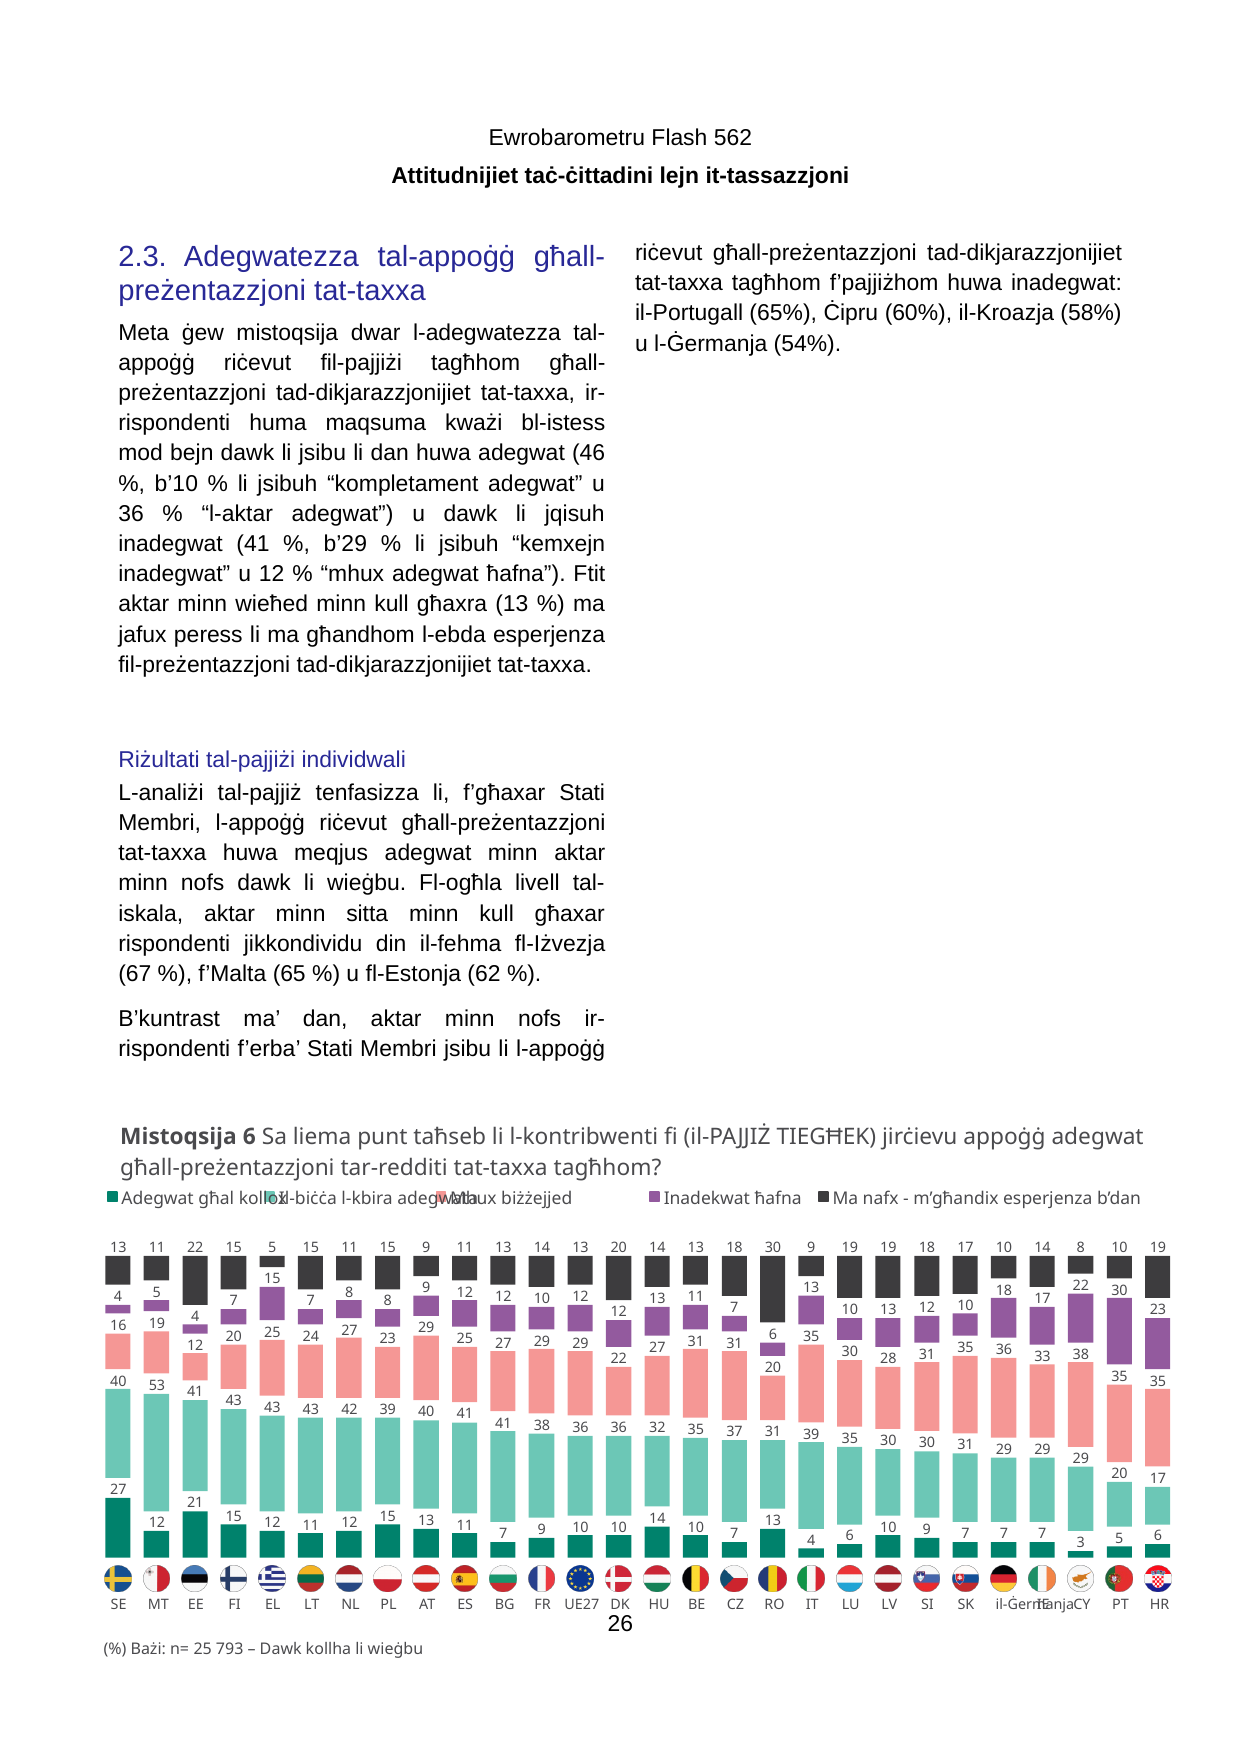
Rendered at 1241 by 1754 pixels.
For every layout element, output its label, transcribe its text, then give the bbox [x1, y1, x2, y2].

picture [1028, 1565, 1056, 1592]
picture [104, 1565, 132, 1592]
picture [1105, 1565, 1133, 1592]
picture [643, 1565, 671, 1592]
picture [143, 1565, 170, 1592]
text Riżultati tal-pajjiżi individwali [118, 746, 605, 773]
picture [913, 1565, 940, 1592]
picture [952, 1565, 979, 1592]
subtitle 2.3. Adegwatezza tal-appoġġ għall-preżentazzjoni tat-taxxa [118, 239, 605, 306]
picture [720, 1565, 748, 1592]
picture [758, 1565, 787, 1592]
picture [528, 1565, 555, 1592]
text L-analiżi tal-pajjiż tenfasizza li, f’għaxar Stati Membri, l-appoġġ riċevut għall-preżentazzjoni tat-taxxa huwa meqjus adegwat minn aktar minn nofs dawk li wieġbu. Fl-ogħla livell tal-iskala, aktar minn sitta minn kull għaxar rispondenti jikkondividu din il-fehma fl-Iżvezja (67 %), f’Malta (65 %) u fl-Estonja (62 %). [118, 779, 605, 986]
picture [373, 1565, 402, 1592]
picture [990, 1565, 1017, 1592]
picture [258, 1565, 286, 1592]
picture [1067, 1565, 1094, 1592]
picture [489, 1565, 517, 1592]
picture [874, 1565, 902, 1592]
picture [566, 1565, 594, 1592]
picture [220, 1565, 247, 1592]
picture [836, 1565, 863, 1592]
text Meta ġew mistoqsija dwar l-adegwatezza tal-appoġġ riċevut fil-pajjiżi tagħhom għall-preżentazzjoni tad-dikjarazzjonijiet tat-taxxa, ir-rispondenti huma maqsuma kważi bl-istess mod bejn dawk li jsibu li dan huwa adegwat (46 %, b’10 % li jsibuh “kompletament adegwat” u 36 % “l-aktar adegwat”) u dawk li jqisuh inadegwat (41 %, b’29 % li jsibuh “kemxejn inadegwat” u 12 % “mhux adegwat ħafna”). Ftit aktar minn wieħed minn kull għaxra (13 %) ma jafux peress li ma għandhom l-ebda esperjenza fil-preżentazzjoni tad-dikjarazzjonijiet tat-taxxa. [118, 318, 605, 677]
picture [335, 1565, 363, 1592]
picture [1144, 1565, 1172, 1592]
picture [181, 1565, 208, 1592]
picture [605, 1565, 632, 1592]
text B’kuntrast ma’ dan, aktar minn nofs ir-rispondenti f’erba’ Stati Membri jsibu li l-appoġġ [118, 1005, 605, 1061]
picture [297, 1565, 324, 1592]
picture [797, 1565, 825, 1592]
picture [451, 1565, 478, 1592]
text riċevut għall-preżentazzjoni tad-dikjarazzjonijiet tat-taxxa tagħhom f’pajjiżhom huwa inadegwat: il-Portugall (65%), Ċipru (60%), il-Kroazja (58%) u l-Ġermanja (54%). [635, 239, 1122, 356]
picture [412, 1565, 440, 1592]
picture [682, 1565, 709, 1592]
